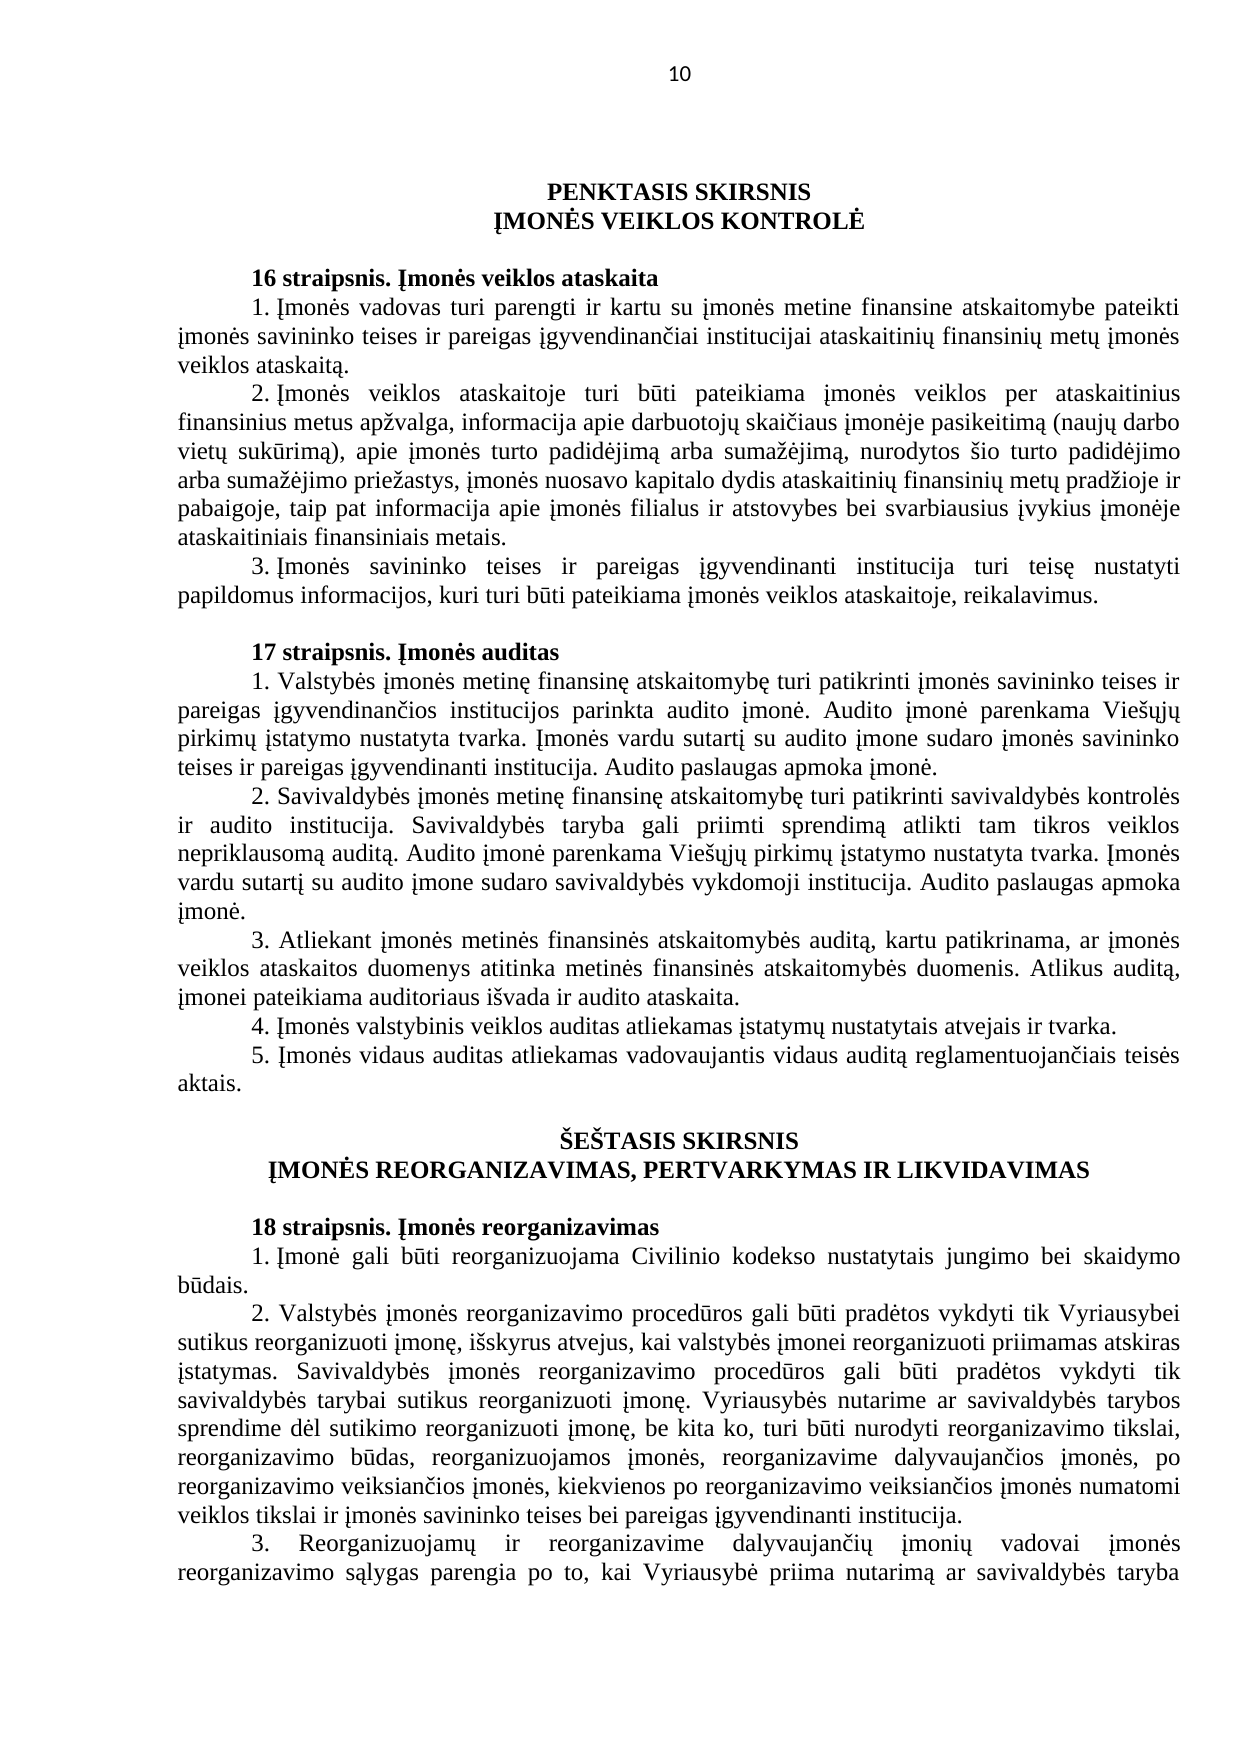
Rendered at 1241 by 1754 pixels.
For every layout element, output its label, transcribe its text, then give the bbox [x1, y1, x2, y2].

text 16 straipsnis. Įmonės veiklos ataskaita [177, 263, 1181, 292]
subtitle ĮMONĖS VEIKLOS KONTROLĖ [177, 206, 1181, 235]
text ŠEŠTASIS SKIRSNIS [177, 1126, 1181, 1155]
text 18 straipsnis. Įmonės reorganizavimas [177, 1212, 1181, 1241]
text 2. Įmonės veiklos ataskaitoje turi būti pateikiama įmonės veiklos per ataskaitinius finansinius metus apžvalga, informacija apie darbuotojų skaičiaus įmonėje pasikeitimą (naujų darbo vietų sukūrimą), apie įmonės turto padidėjimą arba sumažėjimą, nurodytos šio turto padidėjimo arba sumažėjimo priežastys, įmonės nuosavo kapitalo dydis ataskaitinių finansinių metų pradžioje ir pabaigoje, taip pat informacija apie įmonės filialus ir atstovybes bei svarbiausius įvykius įmonėje ataskaitiniais finansiniais metais. [177, 378, 1181, 551]
text ĮMONĖS REORGANIZAVIMAS, PERTVARKYMAS IR LIKVIDAVIMAS [177, 1155, 1181, 1183]
text 3. Atliekant įmonės metinės finansinės atskaitomybės auditą, kartu patikrinama, ar įmonės veiklos ataskaitos duomenys atitinka metinės finansinės atskaitomybės duomenis. Atlikus auditą, įmonei pateikiama auditoriaus išvada ir audito ataskaita. [177, 925, 1181, 1011]
text 2. Valstybės įmonės reorganizavimo procedūros gali būti pradėtos vykdyti tik Vyriausybei sutikus reorganizuoti įmonę, išskyrus atvejus, kai valstybės įmonei reorganizuoti priimamas atskiras įstatymas. Savivaldybės įmonės reorganizavimo procedūros gali būti pradėtos vykdyti tik savivaldybės tarybai sutikus reorganizuoti įmonę. Vyriausybės nutarime ar savivaldybės tarybos sprendime dėl sutikimo reorganizuoti įmonę, be kita ko, turi būti nurodyti reorganizavimo tikslai, reorganizavimo būdas, reorganizuojamos įmonės, reorganizavime dalyvaujančios įmonės, po reorganizavimo veiksiančios įmonės, kiekvienos po reorganizavimo veiksiančios įmonės numatomi veiklos tikslai ir įmonės savininko teises bei pareigas įgyvendinanti institucija. [177, 1298, 1181, 1528]
text 3. Reorganizuojamų ir reorganizavime dalyvaujančių įmonių vadovai įmonės reorganizavimo sąlygas parengia po to, kai Vyriausybė priima nutarimą ar savivaldybės taryba [177, 1528, 1181, 1586]
text 4. Įmonės valstybinis veiklos auditas atliekamas įstatymų nustatytais atvejais ir tvarka. [177, 1011, 1181, 1040]
subtitle Penktasis skirsnis [177, 177, 1181, 206]
text 5. Įmonės vidaus auditas atliekamas vadovaujantis vidaus auditą reglamentuojančiais teisės aktais. [177, 1040, 1181, 1097]
text 1. Įmonė gali būti reorganizuojama Civilinio kodekso nustatytais jungimo bei skaidymo būdais. [177, 1241, 1181, 1298]
text 2. Savivaldybės įmonės metinę finansinę atskaitomybę turi patikrinti savivaldybės kontrolės ir audito institucija. Savivaldybės taryba gali priimti sprendimą atlikti tam tikros veiklos nepriklausomą auditą. Audito įmonė parenkama Viešųjų pirkimų įstatymo nustatyta tvarka. Įmonės vardu sutartį su audito įmone sudaro savivaldybės vykdomoji institucija. Audito paslaugas apmoka įmonė. [177, 781, 1181, 925]
text 17 straipsnis. Įmonės auditas [177, 637, 1181, 666]
text 1. Valstybės įmonės metinę finansinę atskaitomybę turi patikrinti įmonės savininko teises ir pareigas įgyvendinančios institucijos parinkta audito įmonė. Audito įmonė parenkama Viešųjų pirkimų įstatymo nustatyta tvarka. Įmonės vardu sutartį su audito įmone sudaro įmonės savininko teises ir pareigas įgyvendinanti institucija. Audito paslaugas apmoka įmonė. [177, 666, 1181, 781]
text 3. Įmonės savininko teises ir pareigas įgyvendinanti institucija turi teisę nustatyti papildomus informacijos, kuri turi būti pateikiama įmonės veiklos ataskaitoje, reikalavimus. [177, 551, 1181, 608]
text 1. Įmonės vadovas turi parengti ir kartu su įmonės metine finansine atskaitomybe pateikti įmonės savininko teises ir pareigas įgyvendinančiai institucijai ataskaitinių finansinių metų įmonės veiklos ataskaitą. [177, 292, 1181, 378]
